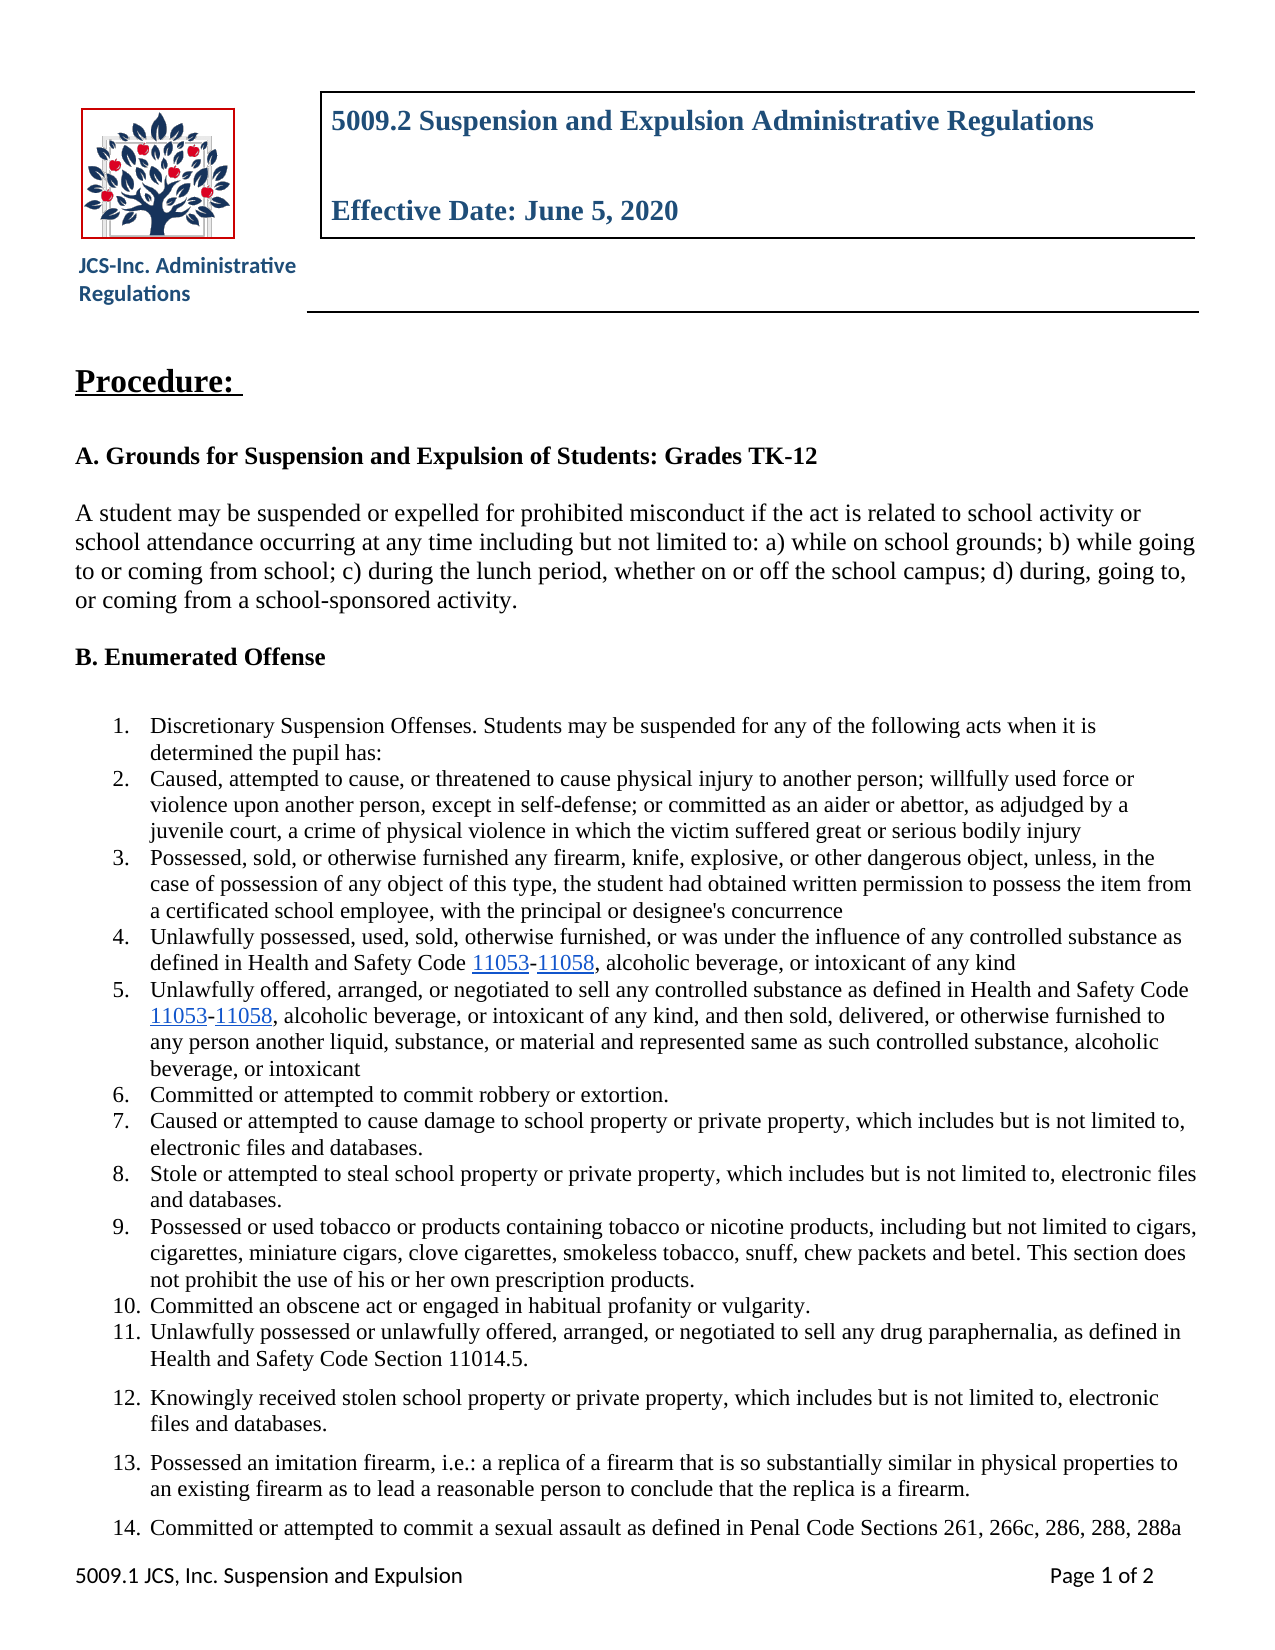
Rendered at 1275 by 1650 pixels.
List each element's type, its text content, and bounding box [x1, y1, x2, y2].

text B. Enumerated Offense [75, 642, 1200, 700]
text A student may be suspended or expelled for prohibited misconduct if the act is related to school activity or school attendance occurring at any time including but not limited to: a) while on school grounds; b) while going to or coming from school; c) during the lunch period, whether on or off the school campus; d) during, going to, or coming from a school-sponsored activity. [75, 498, 1200, 642]
list Possessed or used tobacco or products containing tobacco or nicotine products, including but not limited to cigars, cigarettes, miniature cigars, clove cigarettes, smokeless tobacco, snuff, chew packets and betel. This section does not prohibit the use of his or her own prescription products. [112, 1213, 1200, 1292]
list Unlawfully possessed or unlawfully offered, arranged, or negotiated to sell any drug paraphernalia, as defined in Health and Safety Code Section 11014.5. [112, 1318, 1200, 1371]
text Procedure: [75, 323, 1275, 400]
text A. Grounds for Suspension and Expulsion of Students: Grades TK-12 [75, 441, 1200, 498]
list Possessed an imitation firearm, i.e.: a replica of a firearm that is so substantially similar in physical properties to an existing firearm as to lead a reasonable person to conclude that the replica is a firearm. [112, 1449, 1200, 1501]
list Stole or attempted to steal school property or private property, which includes but is not limited to, electronic files and databases. [112, 1160, 1200, 1213]
list Discretionary Suspension Offenses. Students may be suspended for any of the following acts when it is determined the pupil has: [112, 712, 1200, 765]
list Committed or attempted to commit robbery or extortion. [112, 1081, 1200, 1107]
list Committed an obscene act or engaged in habitual profanity or vulgarity. [112, 1292, 1200, 1318]
list Caused, attempted to cause, or threatened to cause physical injury to another person; willfully used force or violence upon another person, except in self-defense; or committed as an aider or abettor, as adjudged by a juvenile court, a crime of physical violence in which the victim suffered great or serious bodily injury [112, 765, 1200, 844]
list Knowingly received stolen school property or private property, which includes but is not limited to, electronic files and databases. [112, 1383, 1200, 1436]
picture [83, 110, 233, 237]
list Committed or attempted to commit a sexual assault as defined in Penal Code Sections 261, 266c, 286, 288, 288a [112, 1514, 1200, 1540]
list Unlawfully offered, arranged, or negotiated to sell any controlled substance as defined in Health and Safety Code 11053-11058, alcoholic beverage, or intoxicant of any kind, and then sold, delivered, or otherwise furnished to any person another liquid, substance, or material and represented same as such controlled substance, alcoholic beverage, or intoxicant [112, 976, 1200, 1081]
list Possessed, sold, or otherwise furnished any firearm, knife, explosive, or other dangerous object, unless, in the case of possession of any object of this type, the student had obtained written permission to possess the item from a certificated school employee, with the principal or designee's concurrence [112, 844, 1200, 923]
list Unlawfully possessed, used, sold, otherwise furnished, or was under the influence of any controlled substance as defined in Health and Safety Code 11053-11058, alcoholic beverage, or intoxicant of any kind [112, 923, 1200, 976]
list Caused or attempted to cause damage to school property or private property, which includes but is not limited to, electronic files and databases. [112, 1107, 1200, 1160]
